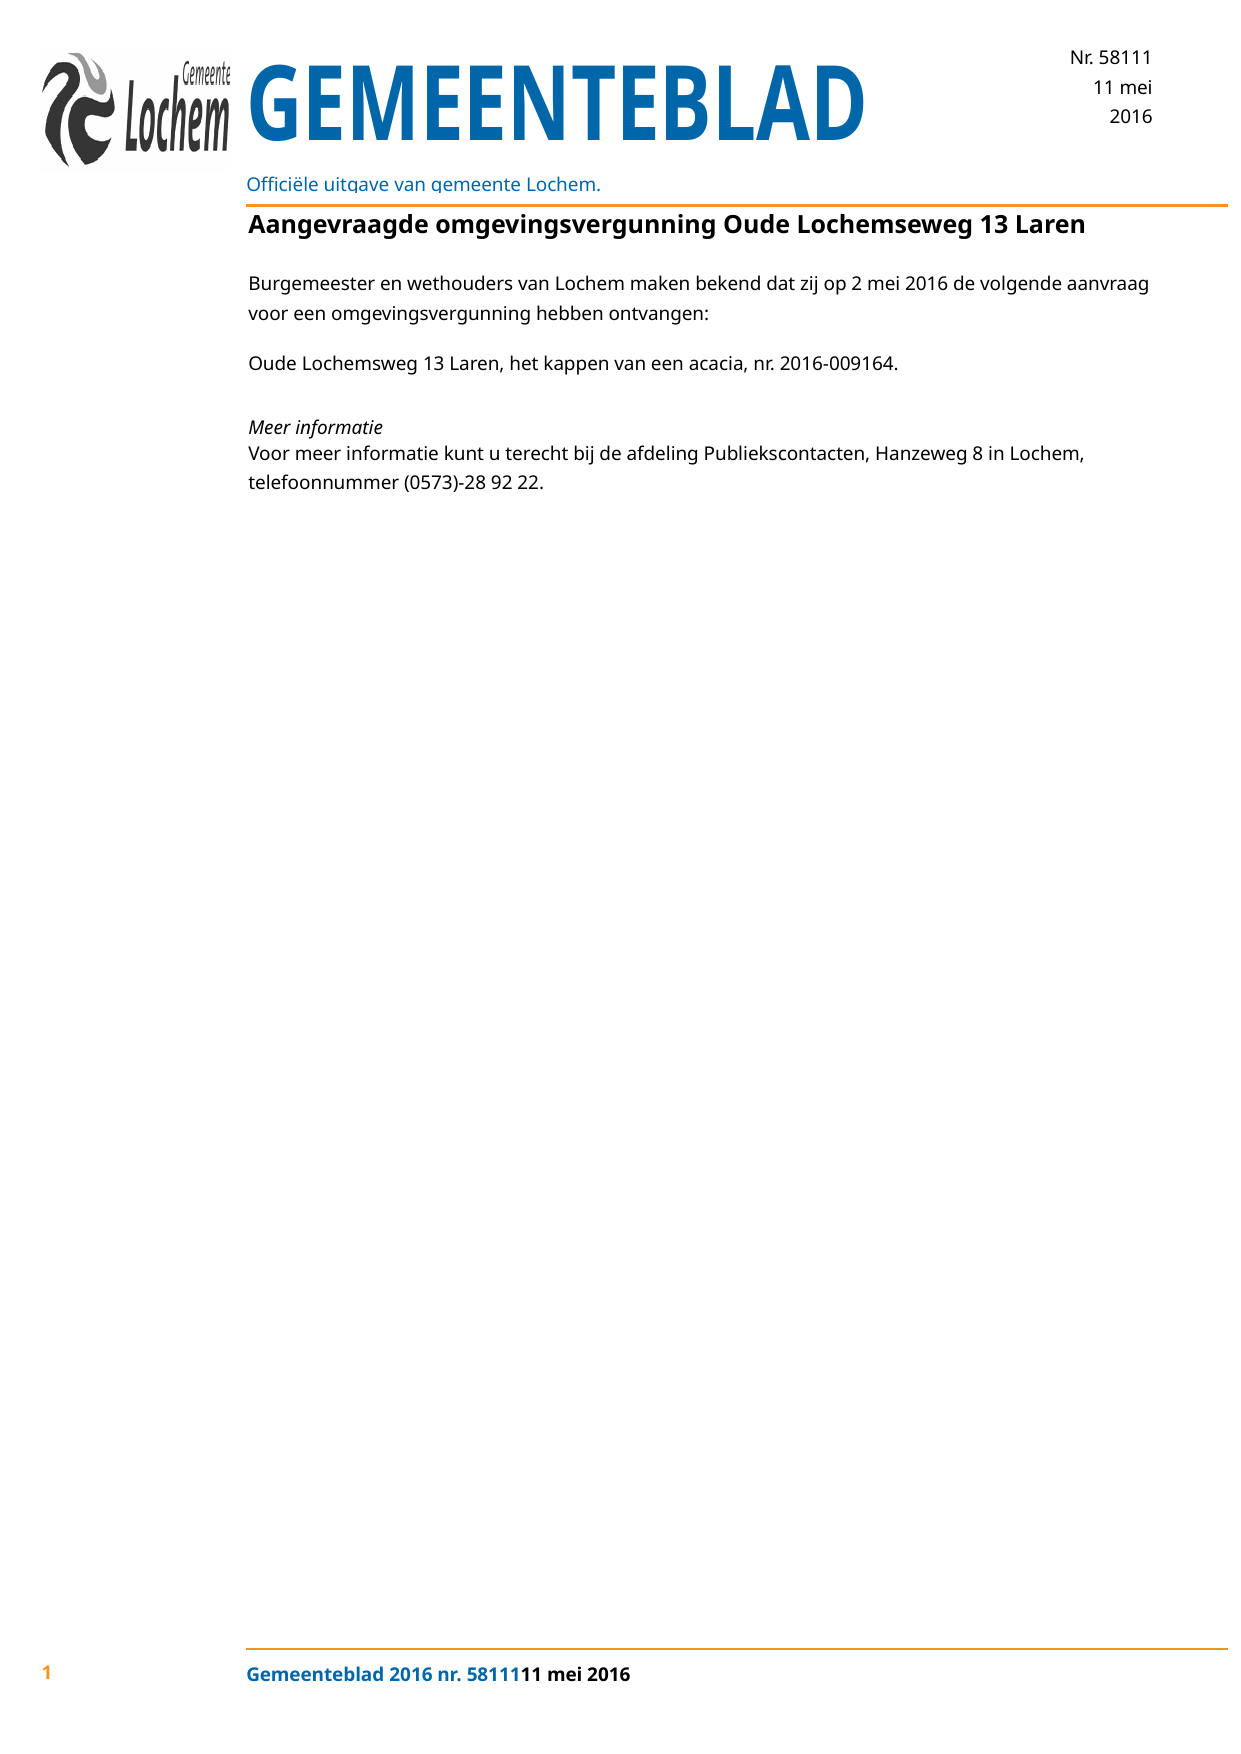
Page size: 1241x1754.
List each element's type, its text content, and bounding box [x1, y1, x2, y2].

text Burgemeester en wethouders van Lochem maken bekend dat zij op 2 mei 2016 de volgende aanvraag voor een omgevingsvergunning hebben ontvangen: [248, 270, 1152, 326]
text Aangevraagde omgevingsvergunning Oude Lochemseweg 13 Laren [248, 207, 1152, 241]
text Voor meer informatie kunt u terecht bij de afdeling Publiekscontacten, Hanzeweg 8 in Lochem, telefoonnummer (0573)-28 92 22. [248, 440, 1152, 495]
text Meer informatie [248, 414, 1152, 440]
picture [41, 47, 231, 172]
text Oude Lochemsweg 13 Laren, het kappen van een acacia, nr. 2016-009164. [248, 350, 1152, 376]
